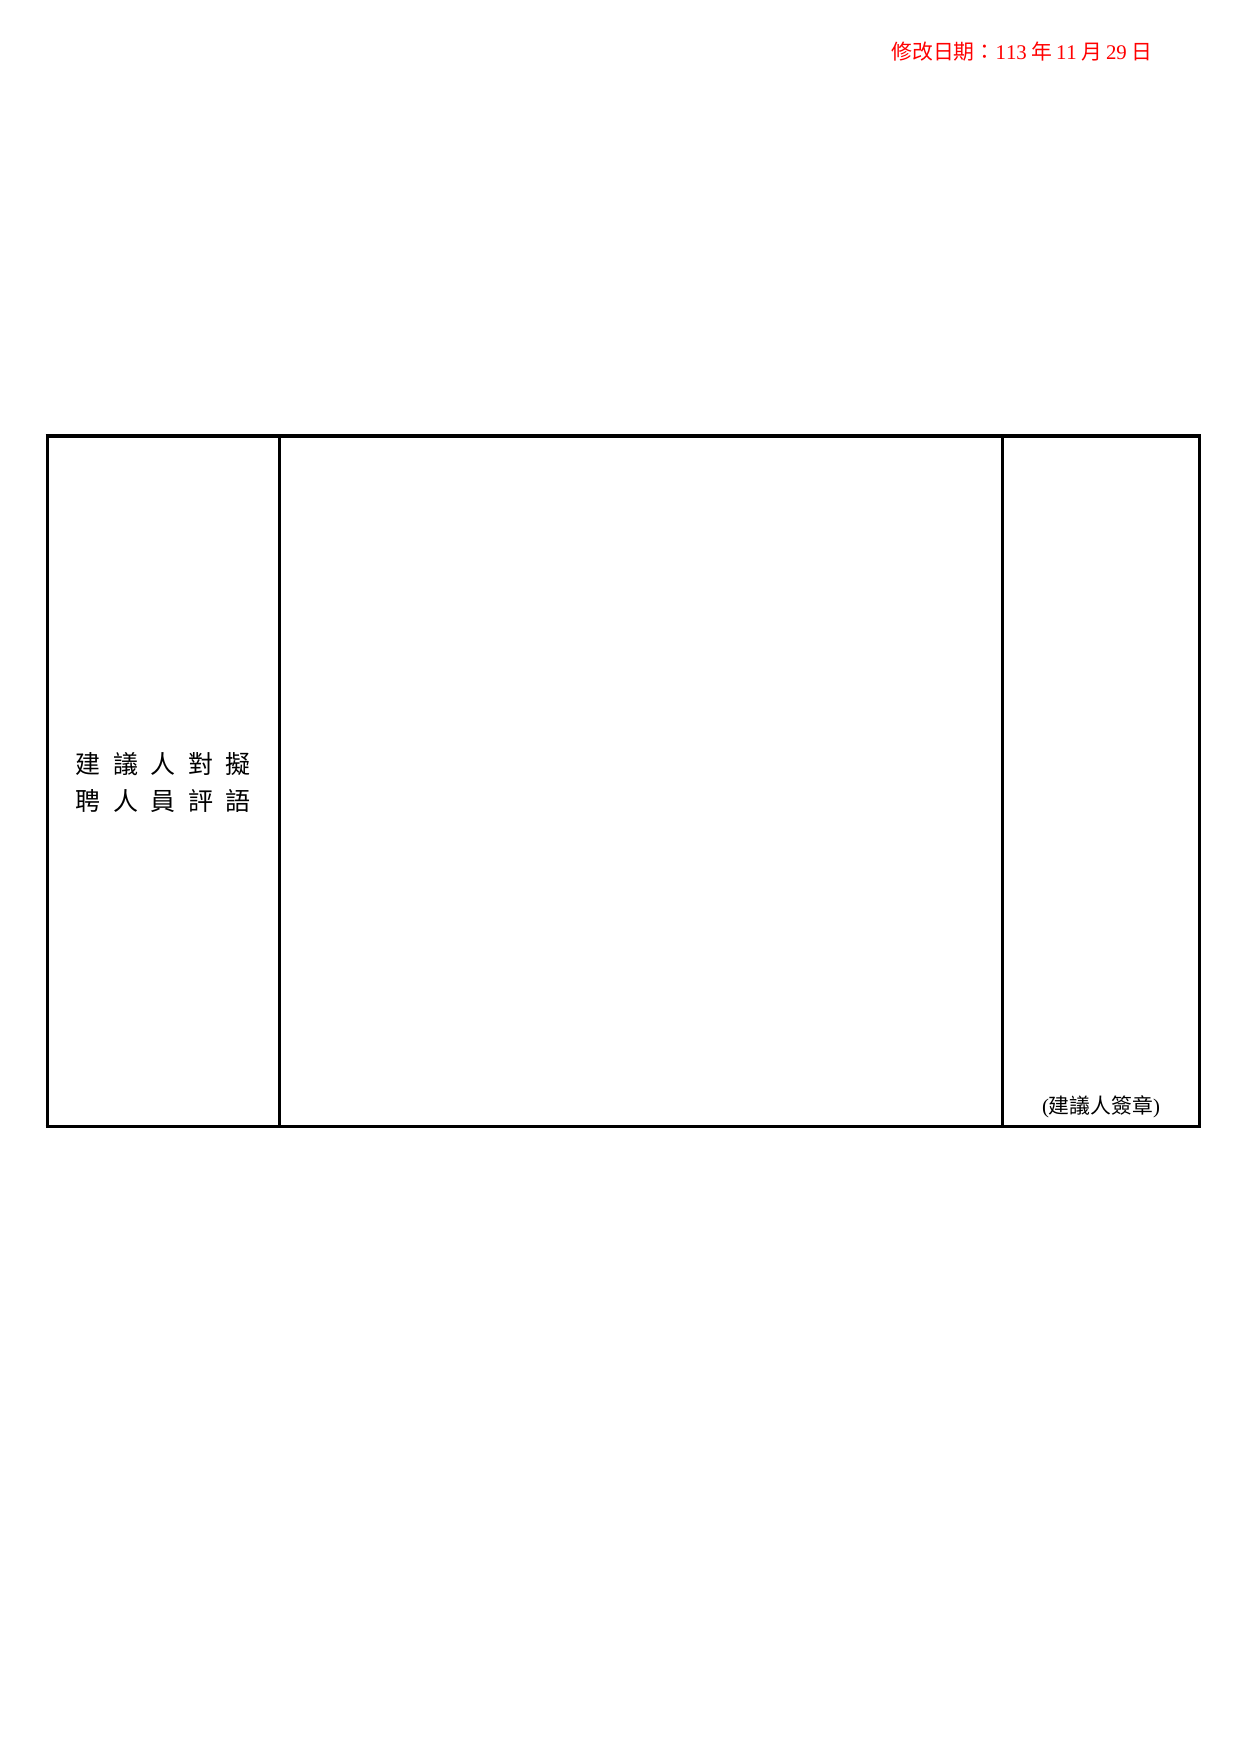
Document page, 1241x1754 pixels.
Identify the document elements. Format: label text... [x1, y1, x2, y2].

table_cell 建 議 人 對 擬 聘 人 員 評 語 [49, 438, 278, 1125]
table_cell (建議人簽章) [1004, 438, 1198, 1125]
table_cell [281, 438, 1001, 1125]
